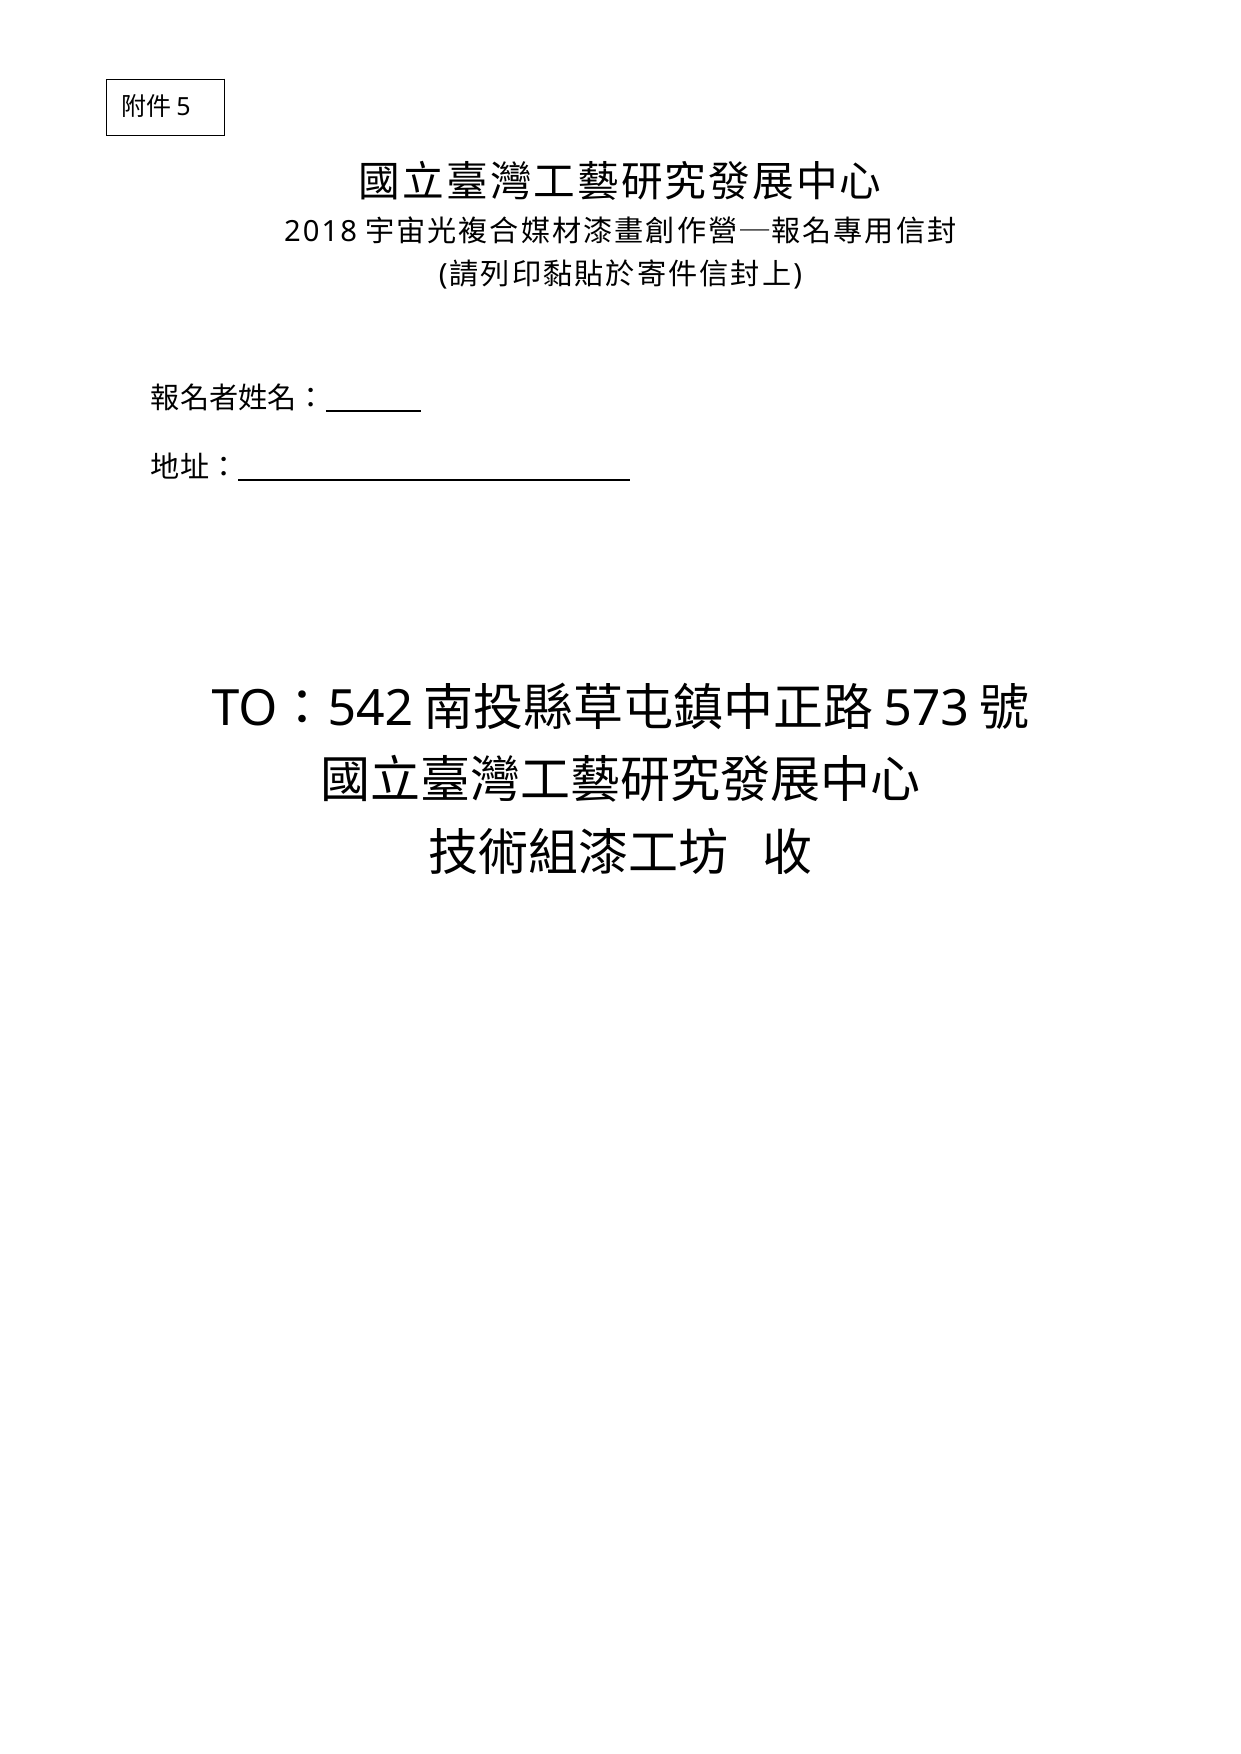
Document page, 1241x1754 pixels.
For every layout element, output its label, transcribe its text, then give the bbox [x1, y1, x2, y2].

text 技術組漆工坊 收 [106, 812, 1134, 884]
text 地址： [151, 437, 1134, 487]
text 報名者姓名： [151, 368, 1134, 418]
text (請列印黏貼於寄件信封上) [106, 250, 1134, 293]
text TO：542南投縣草屯鎮中正路573號 [106, 667, 1134, 740]
text [107, 80, 224, 135]
text 附件5 [121, 87, 209, 123]
text 2018宇宙光複合媒材漆畫創作營─報名專用信封 [106, 208, 1134, 250]
text 國立臺灣工藝研究發展中心 [106, 148, 1134, 208]
text 國立臺灣工藝研究發展中心 [106, 740, 1134, 812]
